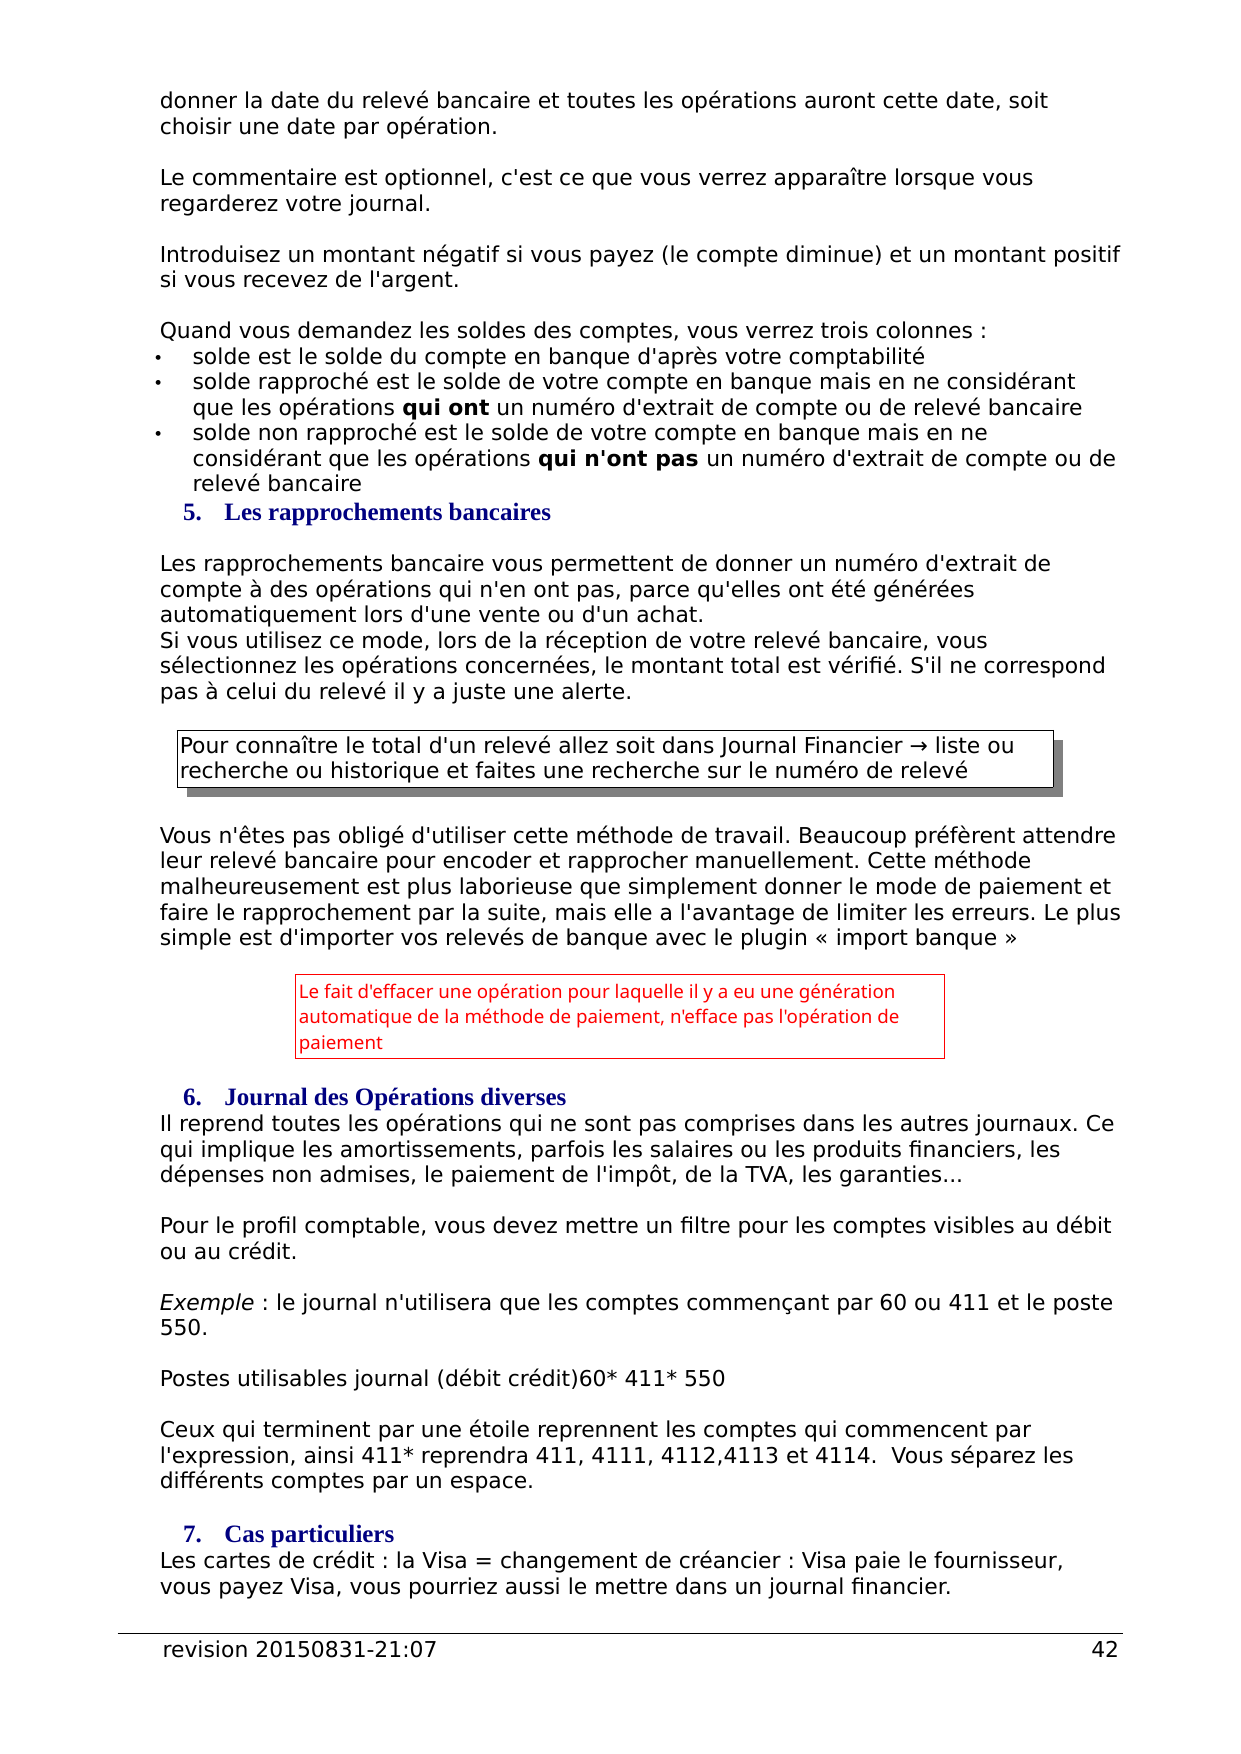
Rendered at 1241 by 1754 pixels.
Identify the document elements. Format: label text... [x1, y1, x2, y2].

text Pour connaître le total d'un relevé allez soit dans Journal Financier → liste ou recherche ou historique et faites une recherche sur le numéro de relevé [178, 731, 1053, 787]
text Ceux qui terminent par une étoile reprennent les comptes qui commencent par l'expression, ainsi 411* reprendra 411, 4111, 4112,4113 et 4114. Vous séparez les différents comptes par un espace. [159, 1417, 1123, 1494]
text donner la date du relevé bancaire et toutes les opérations auront cette date, soit choisir une date par opération. [159, 88, 1123, 139]
text Le fait d'effacer une opération pour laquelle il y a eu une génération automatique de la méthode de paiement, n'efface pas l'opération de paiement [296, 975, 944, 1058]
text Introduisez un montant négatif si vous payez (le compte diminue) et un montant positif si vous recevez de l'argent. [159, 242, 1123, 293]
list solde non rapproché est le solde de votre compte en banque mais en ne considérant que les opérations qui n'ont pas un numéro d'extrait de compte ou de relevé bancaire [155, 420, 1123, 497]
list solde est le solde du compte en banque d'après votre comptabilité [155, 344, 1123, 369]
subtitle Journal des Opérations diverses [177, 1082, 1123, 1111]
text Quand vous demandez les soldes des comptes, vous verrez trois colonnes : [159, 318, 1123, 344]
text Il reprend toutes les opérations qui ne sont pas comprises dans les autres journaux. Ce qui implique les amortissements, parfois les salaires ou les produits financiers, les dépenses non admises, le paiement de l'impôt, de la TVA, les garanties... [159, 1111, 1123, 1188]
text Vous n'êtes pas obligé d'utiliser cette méthode de travail. Beaucoup préfèrent attendre leur relevé bancaire pour encoder et rapprocher manuellement. Cette méthode malheureusement est plus laborieuse que simplement donner le mode de paiement et faire le rapprochement par la suite, mais elle a l'avantage de limiter les erreurs. Le plus simple est d'importer vos relevés de banque avec le plugin « import banque » [159, 823, 1123, 951]
text Pour le profil comptable, vous devez mettre un filtre pour les comptes visibles au débit ou au crédit. [159, 1213, 1123, 1264]
text Les cartes de crédit : la Visa = changement de créancier : Visa paie le fournisseur, vous payez Visa, vous pourriez aussi le mettre dans un journal financier. [159, 1548, 1123, 1599]
text Postes utilisables journal (débit crédit)60* 411* 550 [159, 1366, 1123, 1392]
text Exemple : le journal n'utilisera que les comptes commençant par 60 ou 411 et le poste 550. [159, 1290, 1123, 1341]
text Le commentaire est optionnel, c'est ce que vous verrez apparaître lorsque vous regarderez votre journal. [159, 165, 1123, 216]
subtitle Les rapprochements bancaires [177, 497, 1123, 526]
text Les rapprochements bancaire vous permettent de donner un numéro d'extrait de compte à des opérations qui n'en ont pas, parce qu'elles ont été générées automatiquement lors d'une vente ou d'un achat. [159, 551, 1123, 628]
list solde rapproché est le solde de votre compte en banque mais en ne considérant que les opérations qui ont un numéro d'extrait de compte ou de relevé bancaire [155, 369, 1123, 420]
subtitle Cas particuliers [177, 1519, 1123, 1548]
text Si vous utilisez ce mode, lors de la réception de votre relevé bancaire, vous sélectionnez les opérations concernées, le montant total est vérifié. S'il ne correspond pas à celui du relevé il y a juste une alerte. [159, 628, 1123, 704]
